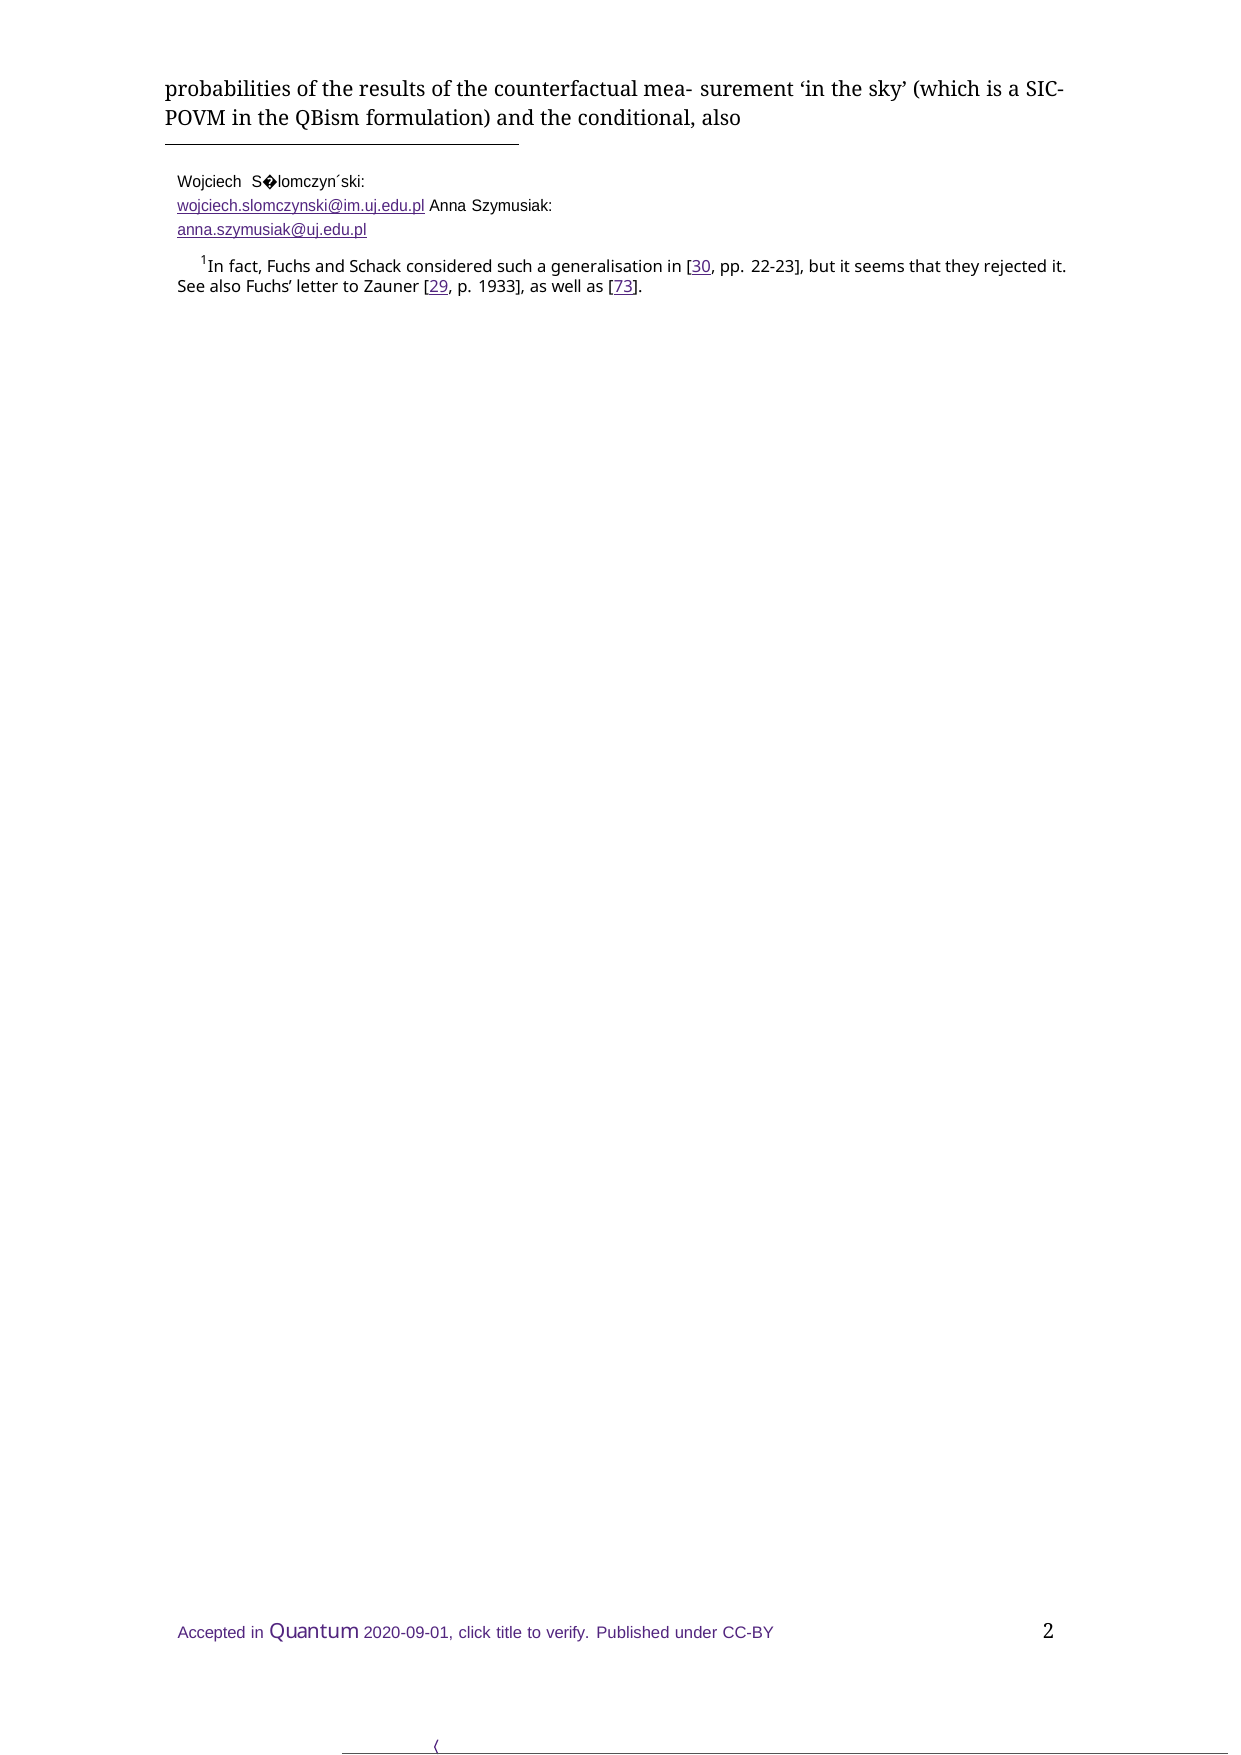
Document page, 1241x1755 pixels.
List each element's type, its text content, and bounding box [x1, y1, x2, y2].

text probabilities of the results of the counterfactual mea- surement ‘in the sky’ (which is a SIC-POVM in the QBism formulation) and the conditional, also [164, 74, 1064, 132]
text See also Fuchs’ letter to Zauner [29, p. 1933], as well as [73]. [177, 277, 1238, 297]
text Wojciech S�lomczyn´ski: wojciech.slomczynski@im.uj.edu.pl Anna Szymusiak: anna.szymusiak@uj.edu.pl [177, 172, 599, 239]
text 1In fact, Fuchs and Schack considered such a generalisation in [30, pp. 22-23], but it seems that they rejected it. [200, 256, 1238, 277]
